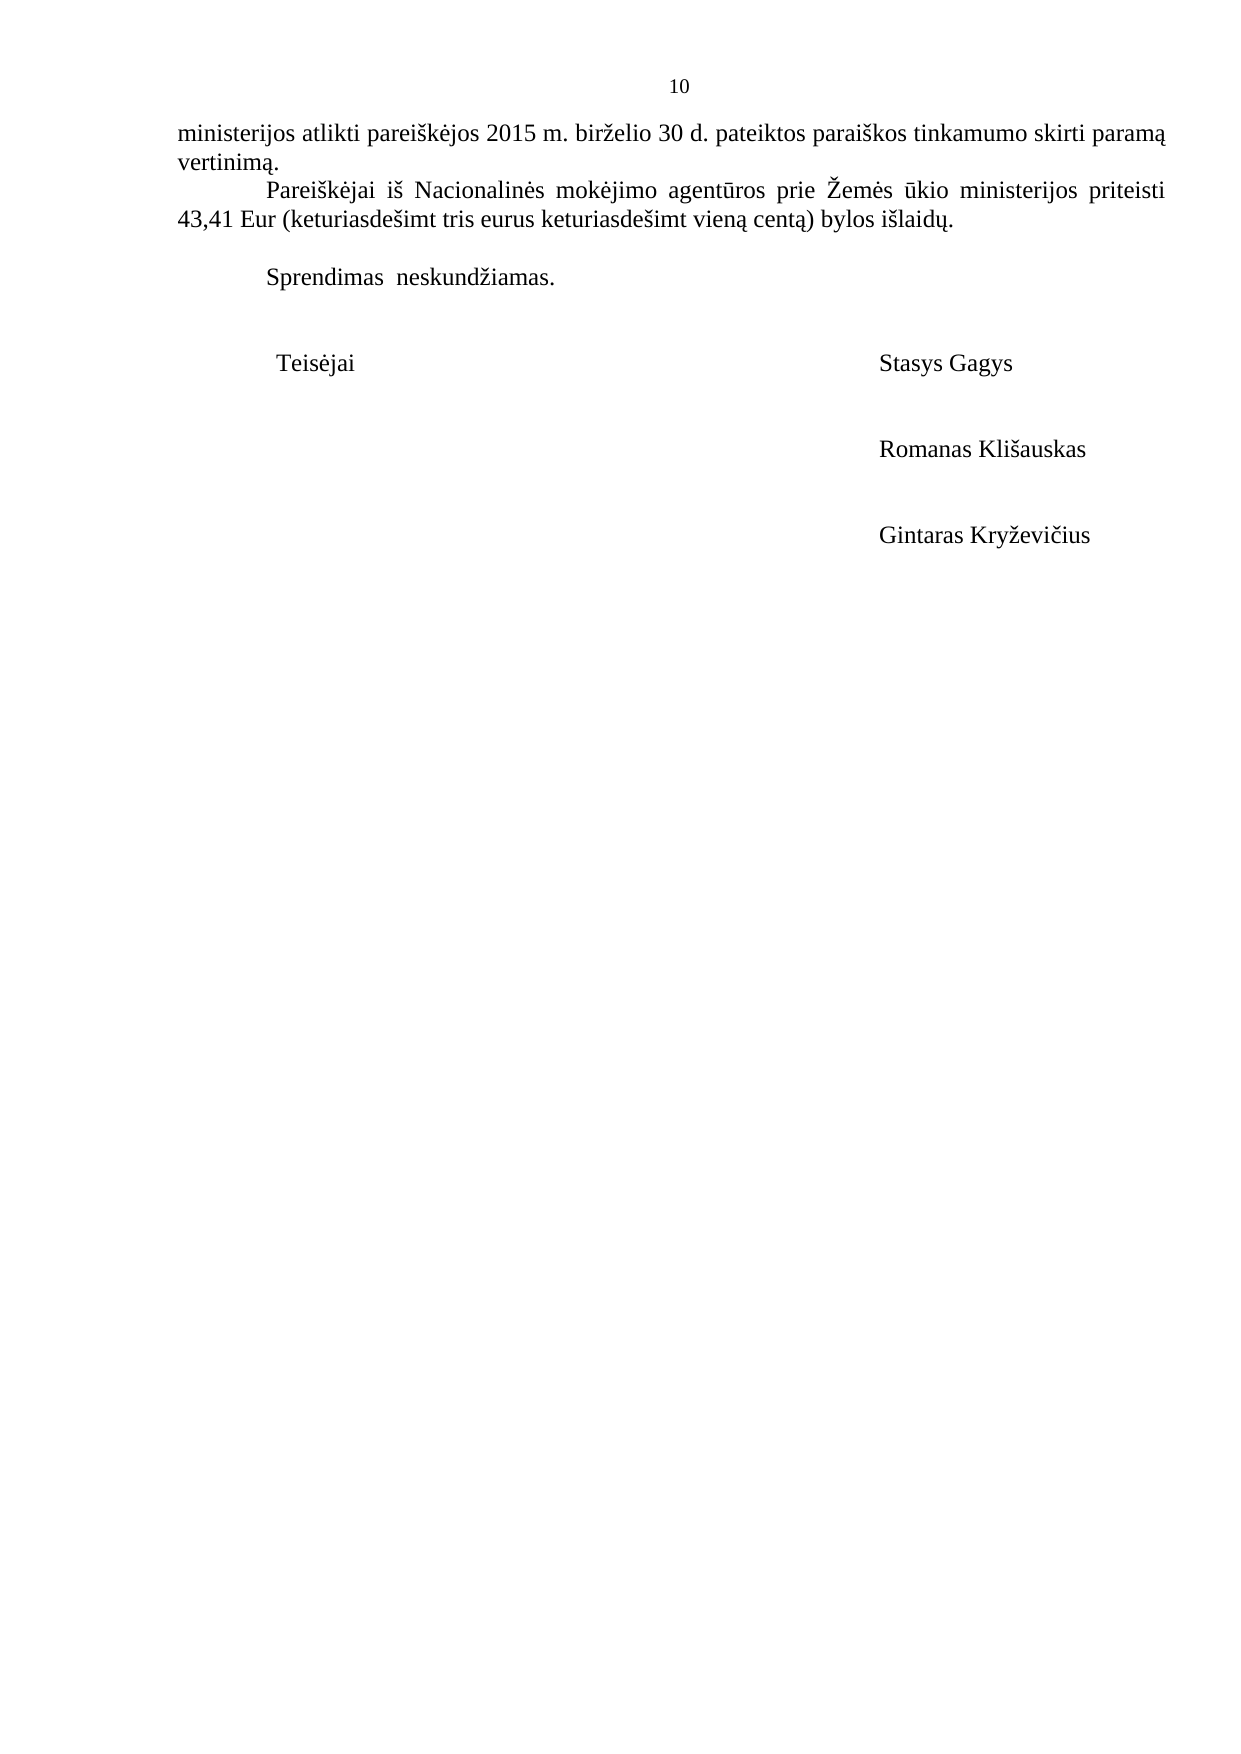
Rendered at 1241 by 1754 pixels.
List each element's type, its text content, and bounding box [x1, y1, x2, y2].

text Pareiškėjai iš Nacionalinės mokėjimo agentūros prie Žemės ūkio ministerijos priteisti 43,41 Eur (keturiasdešimt tris eurus keturiasdešimt vieną centą) bylos išlaidų. [177, 176, 1167, 233]
table_header Stasys Gagys Romanas Klišauskas Gintaras Kryževičius [779, 348, 1201, 549]
text ministerijos atlikti pareiškėjos 2015 m. birželio 30 d. pateiktos paraiškos tinkamumo skirti paramą vertinimą. [177, 118, 1167, 176]
text Sprendimas neskundžiamas. [177, 262, 1167, 291]
table_header Teisėjai [176, 348, 779, 549]
